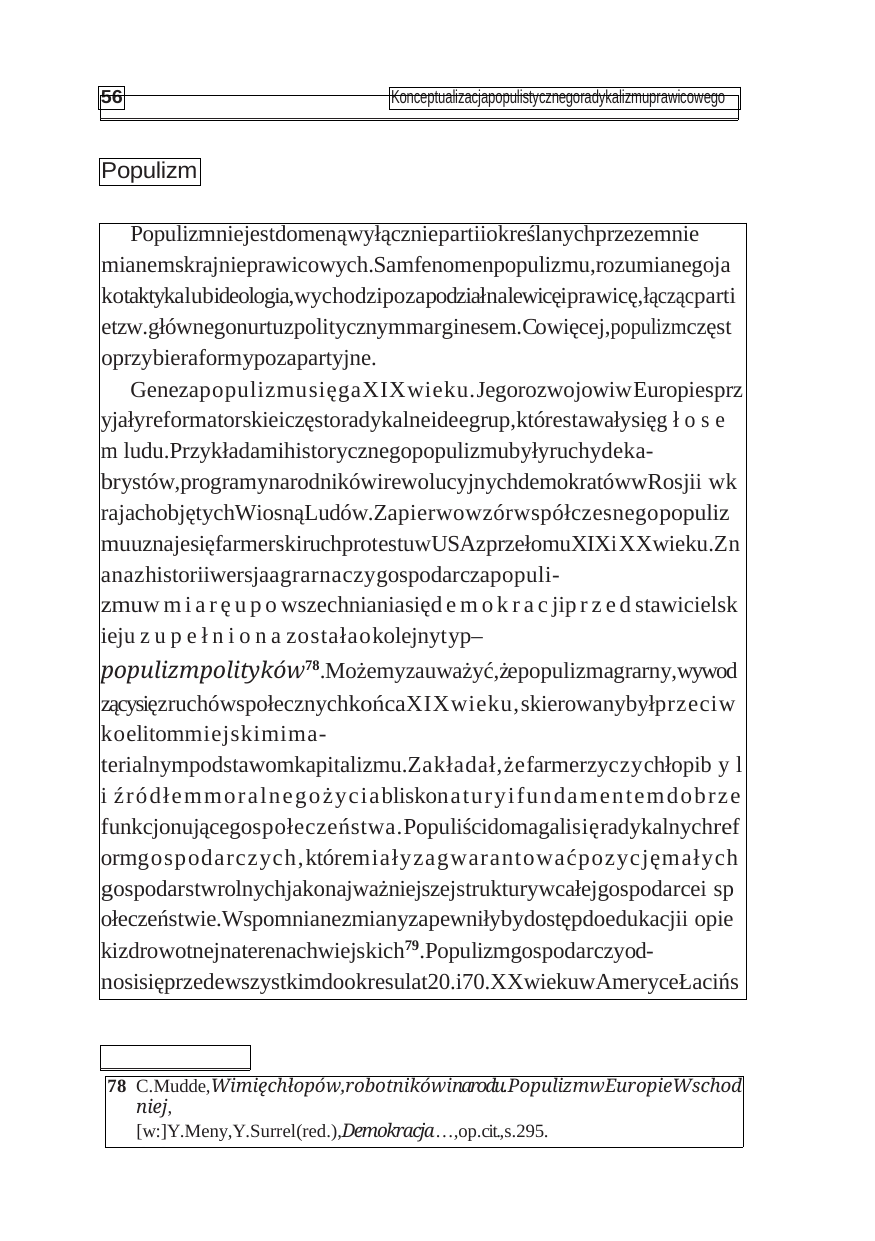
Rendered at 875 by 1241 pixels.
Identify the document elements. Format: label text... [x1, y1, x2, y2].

text 56 [101, 87, 124, 95]
text Populizmniejestdomenąwyłączniepartiiokreślanychprzezemnie [101, 224, 746, 246]
text Populizm [101, 159, 200, 184]
text 56 [101, 96, 124, 107]
text mianemskrajnieprawicowych.Samfenomenpopulizmu,rozumianegojakotaktykalubideologia,wychodzipozapodziałnalewicęiprawicę,łączącpartietzw.głównegonurtuzpolitycznymmarginesem.Cowięcej,populizmczęstoprzybieraformypozapartyjne. [101, 251, 742, 371]
list C.Mudde,Wimięchłopów,robotnikówinarodu.PopulizmwEuropieWschodniej, [107, 1077, 743, 1118]
list Ibidem. [107, 1143, 743, 1147]
text [w:]Y.Meny,Y.Surrel(red.),Demokracja…,op.cit.,s.295. [136, 1118, 743, 1143]
text Konceptualizacjapopulistycznegoradykalizmuprawicowego [391, 88, 740, 107]
text GenezapopulizmusięgaXIXwieku.JegorozwojowiwEuropiesprzyjałyreformatorskieiczęstoradykalneideegrup,którestawałysięgłosemludu.Przykładamihistorycznegopopulizmubyłyruchydeka-brystów,programynarodnikówirewolucyjnychdemokratówwRosjiiwkrajachobjętychWiosnąLudów.ZapierwowzórwspółczesnegopopulizmuuznajesięfarmerskiruchprotestuwUSAzprzełomuXIXiXXwieku.Znanazhistoriiwersjaagrarnaczygospodarczapopuli-zmuwmiaręupowszechnianiasiędemokracjiprzedstawicielskiejuzupełnionazostałaokolejnytyp–populizmpolityków78.Możemyzauważyć,żepopulizmagrarny,wywodzącysięzruchówspołecznychkońcaXIXwieku,skierowanybyłprzeciwkoelitommiejskimima-terialnympodstawomkapitalizmu.Zakładał,żefarmerzyczychłopibyliźródłemmoralnegożyciabliskonaturyifundamentemdobrzefunkcjonującegospołeczeństwa.Populiścidomagalisięradykalnychreformgospodarczych,któremiałyzagwarantowaćpozycjęmałychgospodarstwrolnychjakonajważniejszejstrukturywcałejgospodarceispołeczeństwie.Wspomnianezmianyzapewniłybydostępdoedukacjiiopiekizdrowotnejnaterenachwiejskich79.Populizmgospodarczyod-nosisięprzedewszystkimdookresulat20.i70.XXwiekuwAmeryceŁacińskiej.JakpisałCasMudde: [101, 376, 744, 999]
